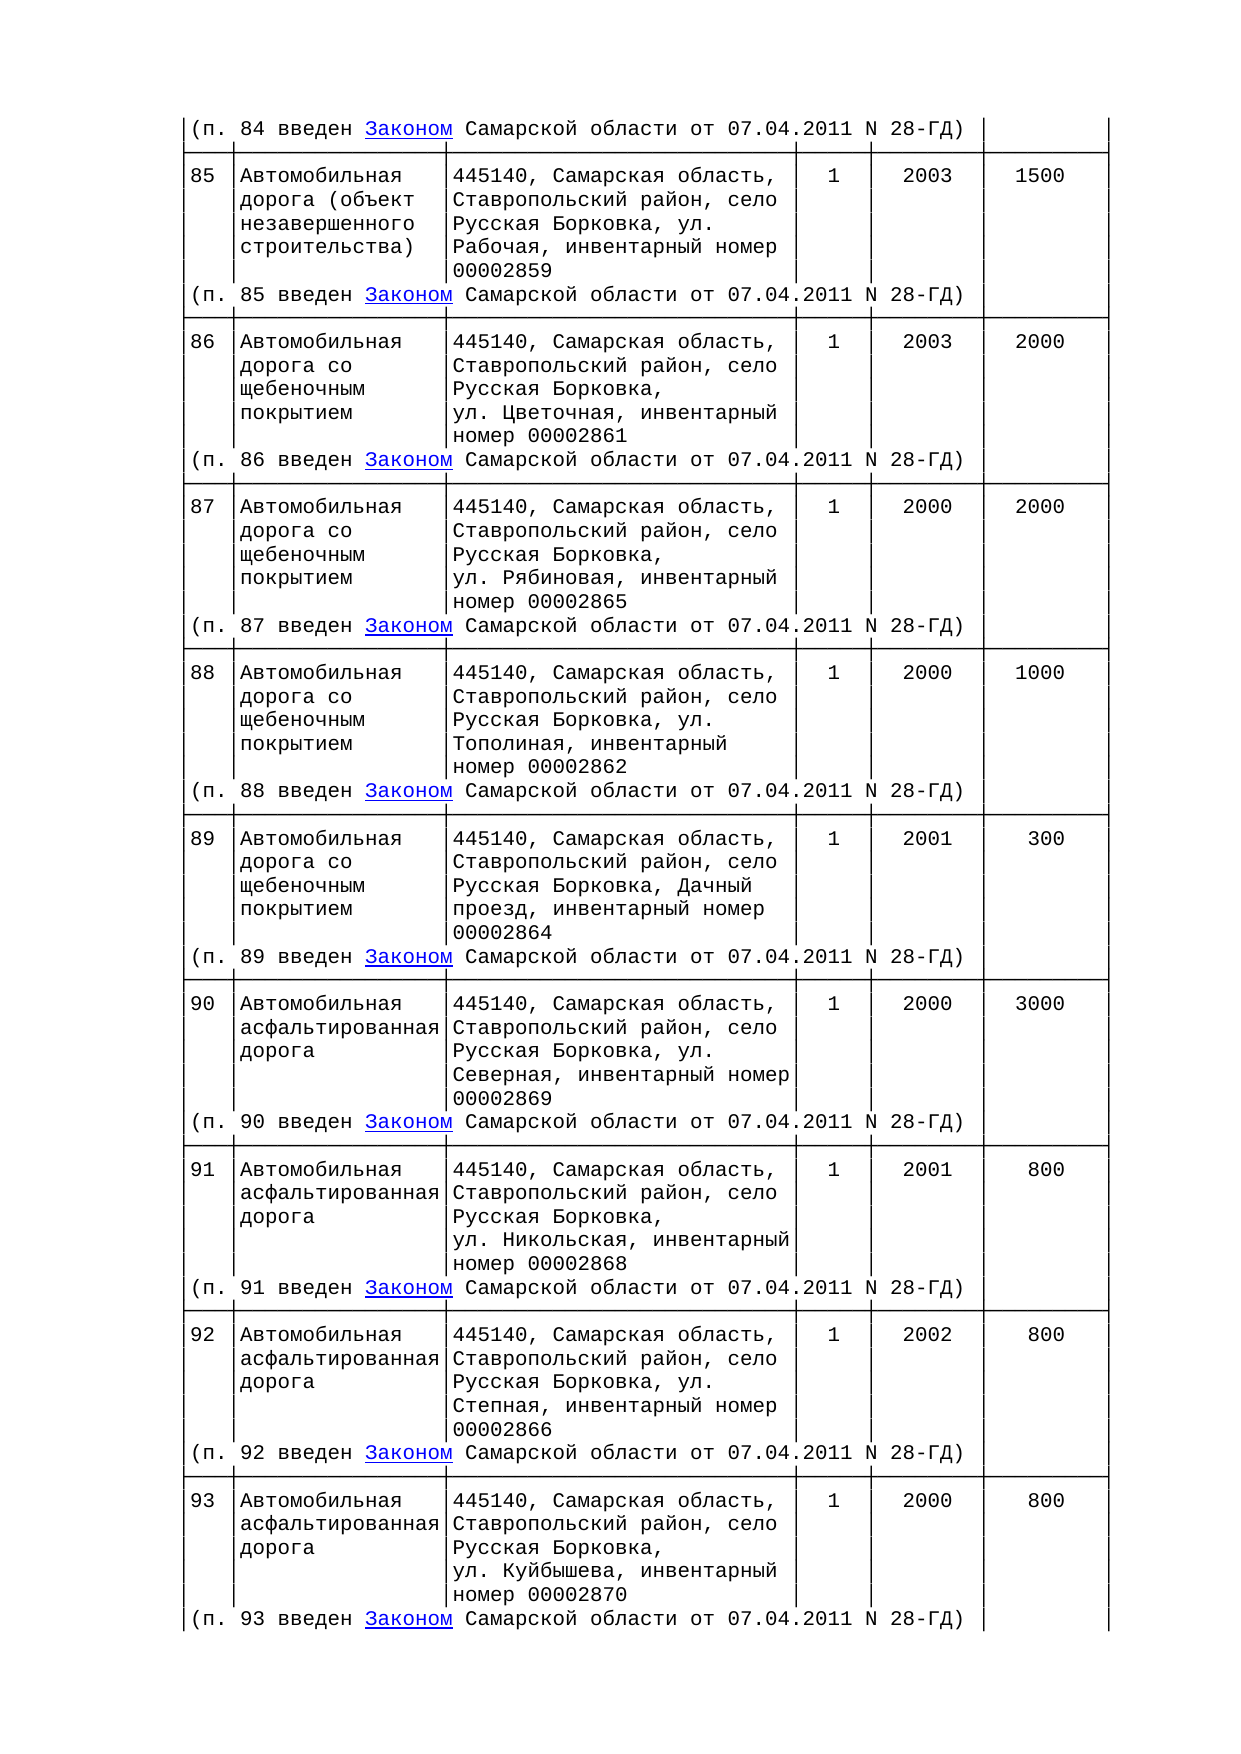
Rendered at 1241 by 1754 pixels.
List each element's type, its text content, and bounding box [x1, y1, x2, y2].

text │ │дорога со │Ставропольский район, село │ │ │ │ [177, 520, 1152, 544]
text │ │щебеночным │Русская Борковка, Дачный │ │ │ │ [184, 875, 233, 898]
text │ │ │номер 00002862 │ │ │ │ [177, 757, 1152, 780]
text │(п. 86 введен Законом Самарской области от 07.04.2011 N 28-ГД) │ │ [177, 449, 1152, 473]
text │ │ │00002866 │ │ │ │ [872, 1419, 983, 1442]
text ├───┼────────────────┼───────────────────────────┼─────┼────────┼─────────┤ [234, 153, 446, 165]
text ├───┼────────────────┼───────────────────────────┼─────┼────────┼─────────┤ [234, 815, 446, 827]
text │ │ │00002869 │ │ │ │ [184, 1088, 233, 1111]
text │86 │Автомобильная │445140, Самарская область, │ 1 │ 2003 │ 2000 │ [872, 331, 983, 354]
text │ │дорога │Русская Борковка, ул. │ │ │ │ [177, 1040, 1152, 1064]
text │ │ │00002866 │ │ │ │ [984, 1419, 1108, 1442]
text │ │щебеночным │Русская Борковка, │ │ │ │ [177, 378, 1152, 402]
text │86 │Автомобильная │445140, Самарская область, │ 1 │ 2003 │ 2000 │ [797, 331, 871, 354]
text │ │незавершенного │Русская Борковка, ул. │ │ │ │ [447, 213, 796, 236]
text │ │незавершенного │Русская Борковка, ул. │ │ │ │ [872, 213, 983, 236]
text │ │дорога со │Ставропольский район, село │ │ │ │ [234, 686, 446, 709]
text │ │щебеночным │Русская Борковка, │ │ │ │ [1109, 544, 1152, 567]
text │ │дорога │Русская Борковка, │ │ │ │ [797, 1537, 871, 1561]
text │ │покрытием │Тополиная, инвентарный │ │ │ │ [797, 733, 871, 757]
text │ │покрытием │проезд, инвентарный номер │ │ │ │ [177, 898, 1152, 922]
text │ │дорога │Русская Борковка, │ │ │ │ [1109, 1537, 1152, 1561]
text │ │ │00002866 │ │ │ │ [1109, 1419, 1152, 1442]
text ├───┼────────────────┼───────────────────────────┼─────┼────────┼─────────┤ [447, 484, 796, 496]
text │ │ │номер 00002870 │ │ │ │ [177, 1584, 1152, 1608]
text │ │щебеночным │Русская Борковка, │ │ │ │ [797, 544, 871, 567]
text │ │щебеночным │Русская Борковка, │ │ │ │ [234, 544, 446, 567]
text ├───┼────────────────┼───────────────────────────┼─────┼────────┼─────────┤ [177, 638, 1152, 662]
text │ │ │номер 00002868 │ │ │ │ [177, 1253, 1152, 1277]
text │ │дорога (объект │Ставропольский район, село │ │ │ │ [177, 189, 1152, 213]
text │ │незавершенного │Русская Борковка, ул. │ │ │ │ [984, 213, 1108, 236]
text │ │покрытием │ул. Цветочная, инвентарный │ │ │ │ [797, 402, 871, 426]
text │ │щебеночным │Русская Борковка, Дачный │ │ │ │ [234, 875, 446, 898]
text │ │асфальтированная│Ставропольский район, село │ │ │ │ [184, 1348, 233, 1371]
text │ │ │00002869 │ │ │ │ [872, 1088, 983, 1111]
text │ │незавершенного │Русская Борковка, ул. │ │ │ │ [797, 213, 871, 236]
text ├───┼────────────────┼───────────────────────────┼─────┼────────┼─────────┤ [177, 307, 1152, 331]
text │ │щебеночным │Русская Борковка, Дачный │ │ │ │ [447, 875, 796, 898]
text │ │дорога со │Ставропольский район, село │ │ │ │ [184, 686, 233, 709]
text │ │дорога │Русская Борковка, │ │ │ │ [984, 1537, 1108, 1561]
text │92 │Автомобильная │445140, Самарская область, │ 1 │ 2002 │ 800 │ [177, 1324, 1152, 1348]
text │(п. 90 введен Законом Самарской области от 07.04.2011 N 28-ГД) │ │ [177, 1111, 1152, 1135]
text │ │покрытием │Тополиная, инвентарный │ │ │ │ [872, 733, 983, 757]
text │ │ │00002866 │ │ │ │ [447, 1419, 796, 1442]
text │ │асфальтированная│Ставропольский район, село │ │ │ │ [872, 1017, 983, 1040]
text │ │покрытием │ул. Цветочная, инвентарный │ │ │ │ [234, 402, 446, 426]
text │ │дорога со │Ставропольский район, село │ │ │ │ [177, 851, 1152, 875]
text │(п. 89 введен Законом Самарской области от 07.04.2011 N 28-ГД) │ │ [984, 946, 1108, 969]
text │86 │Автомобильная │445140, Самарская область, │ 1 │ 2003 │ 2000 │ [447, 331, 796, 354]
text │ │дорога │Русская Борковка, │ │ │ │ [872, 1537, 983, 1561]
text ├───┼────────────────┼───────────────────────────┼─────┼────────┼─────────┤ [447, 1135, 796, 1145]
text │ │ │00002864 │ │ │ │ [177, 922, 1152, 946]
text │ │незавершенного │Русская Борковка, ул. │ │ │ │ [184, 213, 233, 236]
text │ │покрытием │ул. Цветочная, инвентарный │ │ │ │ [872, 402, 983, 426]
text │ │покрытием │Тополиная, инвентарный │ │ │ │ [1109, 733, 1152, 757]
text │ │ │00002869 │ │ │ │ [797, 1088, 871, 1111]
text │(п. 91 введен Законом Самарской области от 07.04.2011 N 28-ГД) │ │ [184, 1277, 983, 1300]
text ├───┼────────────────┼───────────────────────────┼─────┼────────┼─────────┤ [177, 1300, 1152, 1324]
text │ │щебеночным │Русская Борковка, Дачный │ │ │ │ [984, 875, 1108, 898]
text │ │ │00002869 │ │ │ │ [447, 1088, 796, 1111]
text │(п. 84 введен Законом Самарской области от 07.04.2011 N 28-ГД) │ │ [177, 118, 1152, 142]
text │ │покрытием │ул. Рябиновая, инвентарный │ │ │ │ [177, 567, 1152, 591]
text │ │покрытием │Тополиная, инвентарный │ │ │ │ [447, 733, 796, 757]
text │ │дорога │Русская Борковка, │ │ │ │ [1109, 1206, 1152, 1229]
text │ │ │00002869 │ │ │ │ [234, 1088, 446, 1111]
text │ │покрытием │ул. Цветочная, инвентарный │ │ │ │ [447, 402, 796, 426]
text │ │щебеночным │Русская Борковка, │ │ │ │ [184, 544, 233, 567]
text │ │ │ул. Никольская, инвентарный│ │ │ │ [177, 1229, 1152, 1253]
text │ │щебеночным │Русская Борковка, ул. │ │ │ │ [177, 709, 1152, 733]
text │ │асфальтированная│Ставропольский район, село │ │ │ │ [447, 1348, 796, 1371]
text │ │щебеночным │Русская Борковка, │ │ │ │ [872, 544, 983, 567]
text │ │ │ул. Куйбышева, инвентарный │ │ │ │ [177, 1561, 1152, 1584]
text │ │ │Степная, инвентарный номер │ │ │ │ [177, 1395, 1152, 1419]
text │(п. 93 введен Законом Самарской области от 07.04.2011 N 28-ГД) │ │ [184, 1608, 983, 1631]
text │(п. 85 введен Законом Самарской области от 07.04.2011 N 28-ГД) │ │ [184, 284, 983, 307]
text │ │асфальтированная│Ставропольский район, село │ │ │ │ [177, 1182, 1152, 1206]
text │ │дорога со │Ставропольский район, село │ │ │ │ [984, 686, 1108, 709]
text ├───┼────────────────┼───────────────────────────┼─────┼────────┼─────────┤ [177, 969, 1152, 993]
text │ │покрытием │ул. Цветочная, инвентарный │ │ │ │ [984, 402, 1108, 426]
text │ │ │00002859 │ │ │ │ [177, 260, 1152, 284]
text ├───┼────────────────┼───────────────────────────┼─────┼────────┼─────────┤ [234, 473, 446, 483]
text ├───┼────────────────┼───────────────────────────┼─────┼────────┼─────────┤ [234, 1466, 446, 1476]
text │ │ │номер 00002865 │ │ │ │ [177, 591, 1152, 615]
text │(п. 85 введен Законом Самарской области от 07.04.2011 N 28-ГД) │ │ [984, 284, 1108, 307]
text │ │незавершенного │Русская Борковка, ул. │ │ │ │ [234, 213, 446, 236]
text ├───┼────────────────┼───────────────────────────┼─────┼────────┼─────────┤ [234, 1477, 446, 1489]
text │ │покрытием │ул. Цветочная, инвентарный │ │ │ │ [1109, 402, 1152, 426]
text │ │асфальтированная│Ставропольский район, село │ │ │ │ [797, 1348, 871, 1371]
text │ │ │00002866 │ │ │ │ [234, 1419, 446, 1442]
text ├───┼────────────────┼───────────────────────────┼─────┼────────┼─────────┤ [447, 815, 796, 827]
text │ │дорога │Русская Борковка, │ │ │ │ [447, 1537, 796, 1561]
text │ │дорога │Русская Борковка, │ │ │ │ [234, 1206, 446, 1229]
text │ │покрытием │Тополиная, инвентарный │ │ │ │ [984, 733, 1108, 757]
text │91 │Автомобильная │445140, Самарская область, │ 1 │ 2001 │ 800 │ [177, 1158, 1152, 1182]
text │ │покрытием │Тополиная, инвентарный │ │ │ │ [234, 733, 446, 757]
text │90 │Автомобильная │445140, Самарская область, │ 1 │ 2000 │ 3000 │ [177, 993, 1152, 1017]
text │ │дорога со │Ставропольский район, село │ │ │ │ [872, 686, 983, 709]
text │ │щебеночным │Русская Борковка, Дачный │ │ │ │ [1109, 875, 1152, 898]
text │ │ │00002869 │ │ │ │ [984, 1088, 1108, 1111]
text │(п. 93 введен Законом Самарской области от 07.04.2011 N 28-ГД) │ │ [984, 1608, 1108, 1631]
text ├───┼────────────────┼───────────────────────────┼─────┼────────┼─────────┤ [234, 1135, 446, 1145]
text │ │дорога │Русская Борковка, ул. │ │ │ │ [177, 1371, 1152, 1395]
text │86 │Автомобильная │445140, Самарская область, │ 1 │ 2003 │ 2000 │ [984, 331, 1108, 354]
text │ │щебеночным │Русская Борковка, │ │ │ │ [447, 544, 796, 567]
text │ │асфальтированная│Ставропольский район, село │ │ │ │ [234, 1348, 446, 1371]
text │ │дорога │Русская Борковка, │ │ │ │ [797, 1206, 871, 1229]
text │85 │Автомобильная │445140, Самарская область, │ 1 │ 2003 │ 1500 │ [177, 165, 1152, 189]
text ├───┼────────────────┼───────────────────────────┼─────┼────────┼─────────┤ [234, 142, 446, 152]
text │ │дорога │Русская Борковка, │ │ │ │ [872, 1206, 983, 1229]
text │ │покрытием │ул. Цветочная, инвентарный │ │ │ │ [184, 402, 233, 426]
text │(п. 87 введен Законом Самарской области от 07.04.2011 N 28-ГД) │ │ [184, 615, 983, 638]
text │ │дорога со │Ставропольский район, село │ │ │ │ [797, 686, 871, 709]
text │ │асфальтированная│Ставропольский район, село │ │ │ │ [234, 1017, 446, 1040]
text │ │дорога │Русская Борковка, │ │ │ │ [184, 1537, 233, 1561]
text │ │ │00002866 │ │ │ │ [797, 1419, 871, 1442]
text │ │дорога │Русская Борковка, │ │ │ │ [184, 1206, 233, 1229]
text │89 │Автомобильная │445140, Самарская область, │ 1 │ 2001 │ 300 │ [177, 827, 1152, 851]
text │93 │Автомобильная │445140, Самарская область, │ 1 │ 2000 │ 800 │ [177, 1489, 1152, 1513]
text │ │ │00002866 │ │ │ │ [184, 1419, 233, 1442]
text │ │асфальтированная│Ставропольский район, село │ │ │ │ [177, 1513, 1152, 1537]
text │(п. 88 введен Законом Самарской области от 07.04.2011 N 28-ГД) │ │ [177, 780, 1152, 804]
text │ │незавершенного │Русская Борковка, ул. │ │ │ │ [1109, 213, 1152, 236]
text │ │асфальтированная│Ставропольский район, село │ │ │ │ [184, 1017, 233, 1040]
text │87 │Автомобильная │445140, Самарская область, │ 1 │ 2000 │ 2000 │ [177, 496, 1152, 520]
text ├───┼────────────────┼───────────────────────────┼─────┼────────┼─────────┤ [447, 1146, 796, 1158]
text ├───┼────────────────┼───────────────────────────┼─────┼────────┼─────────┤ [234, 484, 446, 496]
text │ │ │00002869 │ │ │ │ [1109, 1088, 1152, 1111]
text │ │асфальтированная│Ставропольский район, село │ │ │ │ [984, 1348, 1108, 1371]
text │ │дорога │Русская Борковка, │ │ │ │ [234, 1537, 446, 1561]
text │(п. 87 введен Законом Самарской области от 07.04.2011 N 28-ГД) │ │ [984, 615, 1108, 638]
text │ │покрытием │Тополиная, инвентарный │ │ │ │ [184, 733, 233, 757]
text │ │щебеночным │Русская Борковка, │ │ │ │ [984, 544, 1108, 567]
text │ │дорога со │Ставропольский район, село │ │ │ │ [447, 686, 796, 709]
text │ │ │номер 00002861 │ │ │ │ [177, 426, 1152, 449]
text │88 │Автомобильная │445140, Самарская область, │ 1 │ 2000 │ 1000 │ [177, 662, 1152, 686]
text ├───┼────────────────┼───────────────────────────┼─────┼────────┼─────────┤ [234, 804, 446, 814]
text ├───┼────────────────┼───────────────────────────┼─────┼────────┼─────────┤ [447, 1466, 796, 1476]
text │86 │Автомобильная │445140, Самарская область, │ 1 │ 2003 │ 2000 │ [234, 331, 446, 354]
text │ │строительства) │Рабочая, инвентарный номер │ │ │ │ [177, 236, 1152, 260]
text ├───┼────────────────┼───────────────────────────┼─────┼────────┼─────────┤ [447, 142, 796, 152]
text ├───┼────────────────┼───────────────────────────┼─────┼────────┼─────────┤ [447, 804, 796, 814]
text │ │щебеночным │Русская Борковка, Дачный │ │ │ │ [872, 875, 983, 898]
text │(п. 89 введен Законом Самарской области от 07.04.2011 N 28-ГД) │ │ [184, 946, 983, 969]
text │(п. 91 введен Законом Самарской области от 07.04.2011 N 28-ГД) │ │ [984, 1277, 1108, 1300]
text │ │дорога со │Ставропольский район, село │ │ │ │ [1109, 686, 1152, 709]
text ├───┼────────────────┼───────────────────────────┼─────┼────────┼─────────┤ [447, 473, 796, 483]
text │ │асфальтированная│Ставропольский район, село │ │ │ │ [872, 1348, 983, 1371]
text ├───┼────────────────┼───────────────────────────┼─────┼────────┼─────────┤ [447, 1477, 796, 1489]
text │ │асфальтированная│Ставропольский район, село │ │ │ │ [797, 1017, 871, 1040]
text │ │ │Северная, инвентарный номер│ │ │ │ [177, 1064, 1152, 1088]
text │ │дорога │Русская Борковка, │ │ │ │ [984, 1206, 1108, 1229]
text ├───┼────────────────┼───────────────────────────┼─────┼────────┼─────────┤ [234, 1146, 446, 1158]
text │ │асфальтированная│Ставропольский район, село │ │ │ │ [447, 1017, 796, 1040]
text │(п. 92 введен Законом Самарской области от 07.04.2011 N 28-ГД) │ │ [177, 1442, 1152, 1466]
text ├───┼────────────────┼───────────────────────────┼─────┼────────┼─────────┤ [447, 153, 796, 165]
text │ │дорога │Русская Борковка, │ │ │ │ [447, 1206, 796, 1229]
text │ │асфальтированная│Ставропольский район, село │ │ │ │ [984, 1017, 1108, 1040]
text │ │щебеночным │Русская Борковка, Дачный │ │ │ │ [797, 875, 871, 898]
text │ │дорога со │Ставропольский район, село │ │ │ │ [177, 354, 1152, 378]
